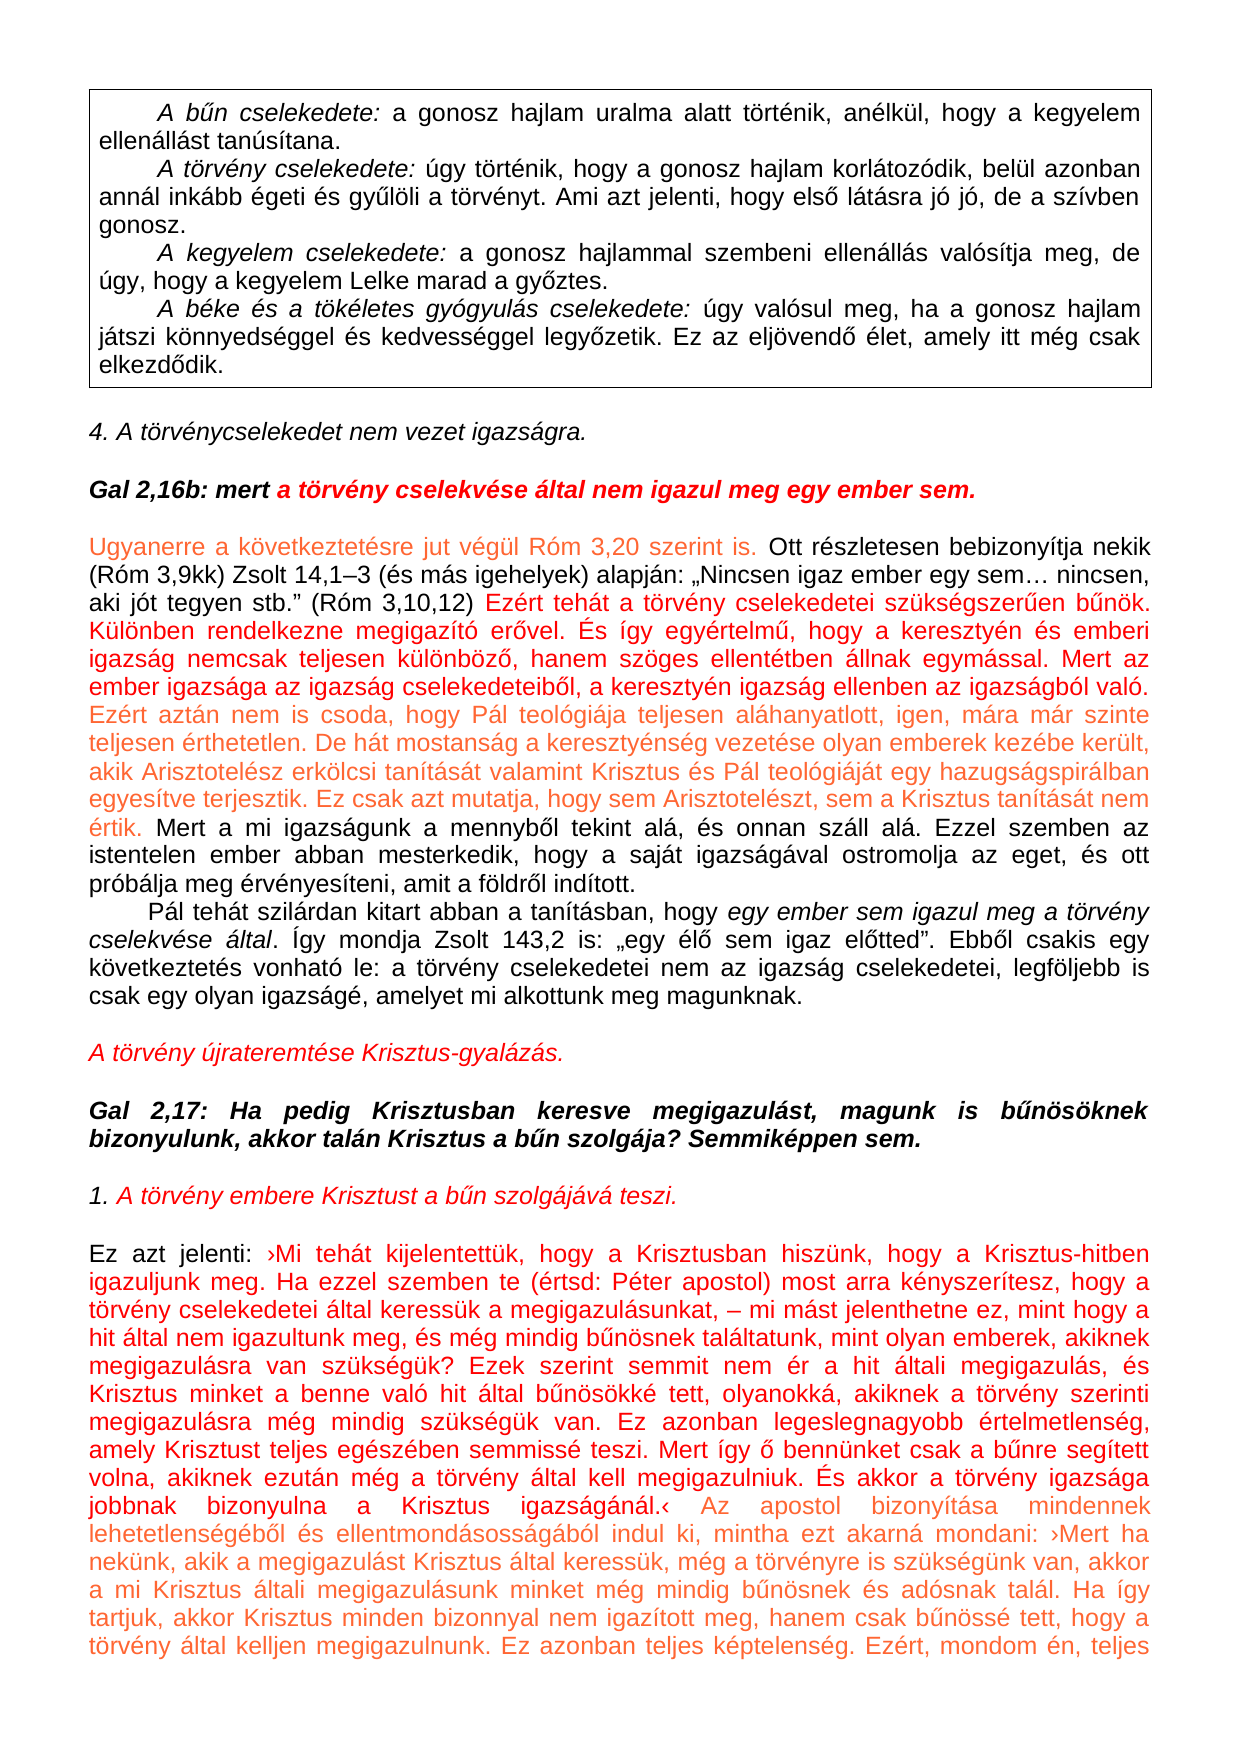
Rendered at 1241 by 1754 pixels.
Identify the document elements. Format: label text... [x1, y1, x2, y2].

text Gal 2,16b: mert a törvény cselekvése által nem igazul meg egy ember sem. [88, 476, 1152, 503]
table_header A bűn cselekedete: a gonosz hajlam uralma alatt történik, anélkül, hogy a kegyelem ellenállást tanúsítana. A törvény cselekedete: úgy történik, hogy a gonosz hajlam korlátozódik, belül azonban annál inkább égeti és gyűlöli a törvényt. Ami azt jelenti, hogy első látásra jó jó, de a szívben gonosz. A kegyelem cselekedete: a gonosz hajlammal szembeni ellenállás valósítja meg, de úgy, hogy a kegyelem Lelke marad a győztes. A béke és a tökéletes gyógyulás cselekedete: úgy valósul meg, ha a gonosz hajlam játszi könnyedséggel és kedvességgel legyőzetik. Ez az eljövendő élet, amely itt még csak elkezdődik. [90, 90, 1151, 387]
text Gal 2,17: Ha pedig Krisztusban keresve megigazulást, magunk is bűnösöknek bizonyulunk, akkor talán Krisztus a bűn szolgája? Semmiképpen sem. [88, 1096, 1152, 1152]
text Ez azt jelenti: ›Mi tehát kijelentettük, hogy a Krisztusban hiszünk, hogy a Krisztus-hitben igazuljunk meg. Ha ezzel szemben te (értsd: Péter apostol) most arra kényszerítesz, hogy a törvény cselekedetei által keressük a megigazulásunkat, – mi mást jelenthetne ez, mint hogy a hit által nem igazultunk meg, és még mindig bűnösnek találtatunk, mint olyan emberek, akiknek megigazulásra van szükségük? Ezek szerint semmit nem ér a hit általi megigazulás, és Krisztus minket a benne való hit által bűnösökké tett, olyanokká, akiknek a törvény szerinti megigazulásra még mindig szükségük van. Ez azonban legeslegnagyobb értelmetlenség, amely Krisztust teljes egészében semmissé teszi. Mert így ő bennünket csak a bűnre segített volna, akiknek ezután még a törvény által kell megigazulniuk. És akkor a törvény igazsága jobbnak bizonyulna a Krisztus igazságánál.‹ Az apostol bizonyítása mindennek lehetetlenségéből és ellentmondásosságából indul ki, mintha ezt akarná mondani: ›Mert ha nekünk, akik a megigazulást Krisztus által keressük, még a törvényre is szükségünk van, akkor a mi Krisztus általi megigazulásunk minket még mindig bűnösnek és adósnak talál. Ha így tartjuk, akkor Krisztus minden bizonnyal nem igazított meg, hanem csak bűnössé tett, hogy a törvény által kelljen megigazulnunk. Ez azonban teljes képtelenség. Ezért, mondom én, teljes [88, 1239, 1152, 1660]
text 4. A törvénycselekedet nem vezet igazságra. [88, 418, 1152, 446]
text Pál tehát szilárdan kitart abban a tanításban, hogy egy ember sem igazul meg a törvény cselekvése által. Így mondja Zsolt 143,2 is: „egy élő sem igaz előtted”. Ebből csakis egy következtetés vonható le: a törvény cselekedetei nem az igazság cselekedetei, legföljebb is csak egy olyan igazságé, amelyet mi alkottunk meg magunknak. [88, 897, 1152, 1009]
text A törvény újrateremtése Krisztus-gyalázás. [88, 1039, 1152, 1067]
text 1. A törvény embere Krisztust a bűn szolgájává teszi. [88, 1182, 1152, 1210]
text Ugyanerre a következtetésre jut végül Róm 3,20 szerint is. Ott részletesen bebizonyítja nekik (Róm 3,9kk) Zsolt 14,1–3 (és más igehelyek) alapján: „Nincsen igaz ember egy sem… nincsen, aki jót tegyen stb.” (Róm 3,10,12) Ezért tehát a törvény cselekedetei szükségszerűen bűnök. Különben rendelkezne megigazító erővel. És így egyértelmű, hogy a keresztyén és emberi igazság nemcsak teljesen különböző, hanem szöges ellentétben állnak egymással. Mert az ember igazsága az igazság cselekedeteiből, a keresztyén igazság ellenben az igazságból való. Ezért aztán nem is csoda, hogy Pál teológiája teljesen aláhanyatlott, igen, mára már szinte teljesen érthetetlen. De hát mostanság a keresztyénség vezetése olyan emberek kezébe került, akik Arisztotelész erkölcsi tanítását valamint Krisztus és Pál teológiáját egy hazugságspirálban egyesítve terjesztik. Ez csak azt mutatja, hogy sem Arisztotelészt, sem a Krisztus tanítását nem értik. Mert a mi igazságunk a mennyből tekint alá, és onnan száll alá. Ezzel szemben az istentelen ember abban mesterkedik, hogy a saját igazságával ostromolja az eget, és ott próbálja meg érvényesíteni, amit a földről indított. [88, 533, 1152, 897]
